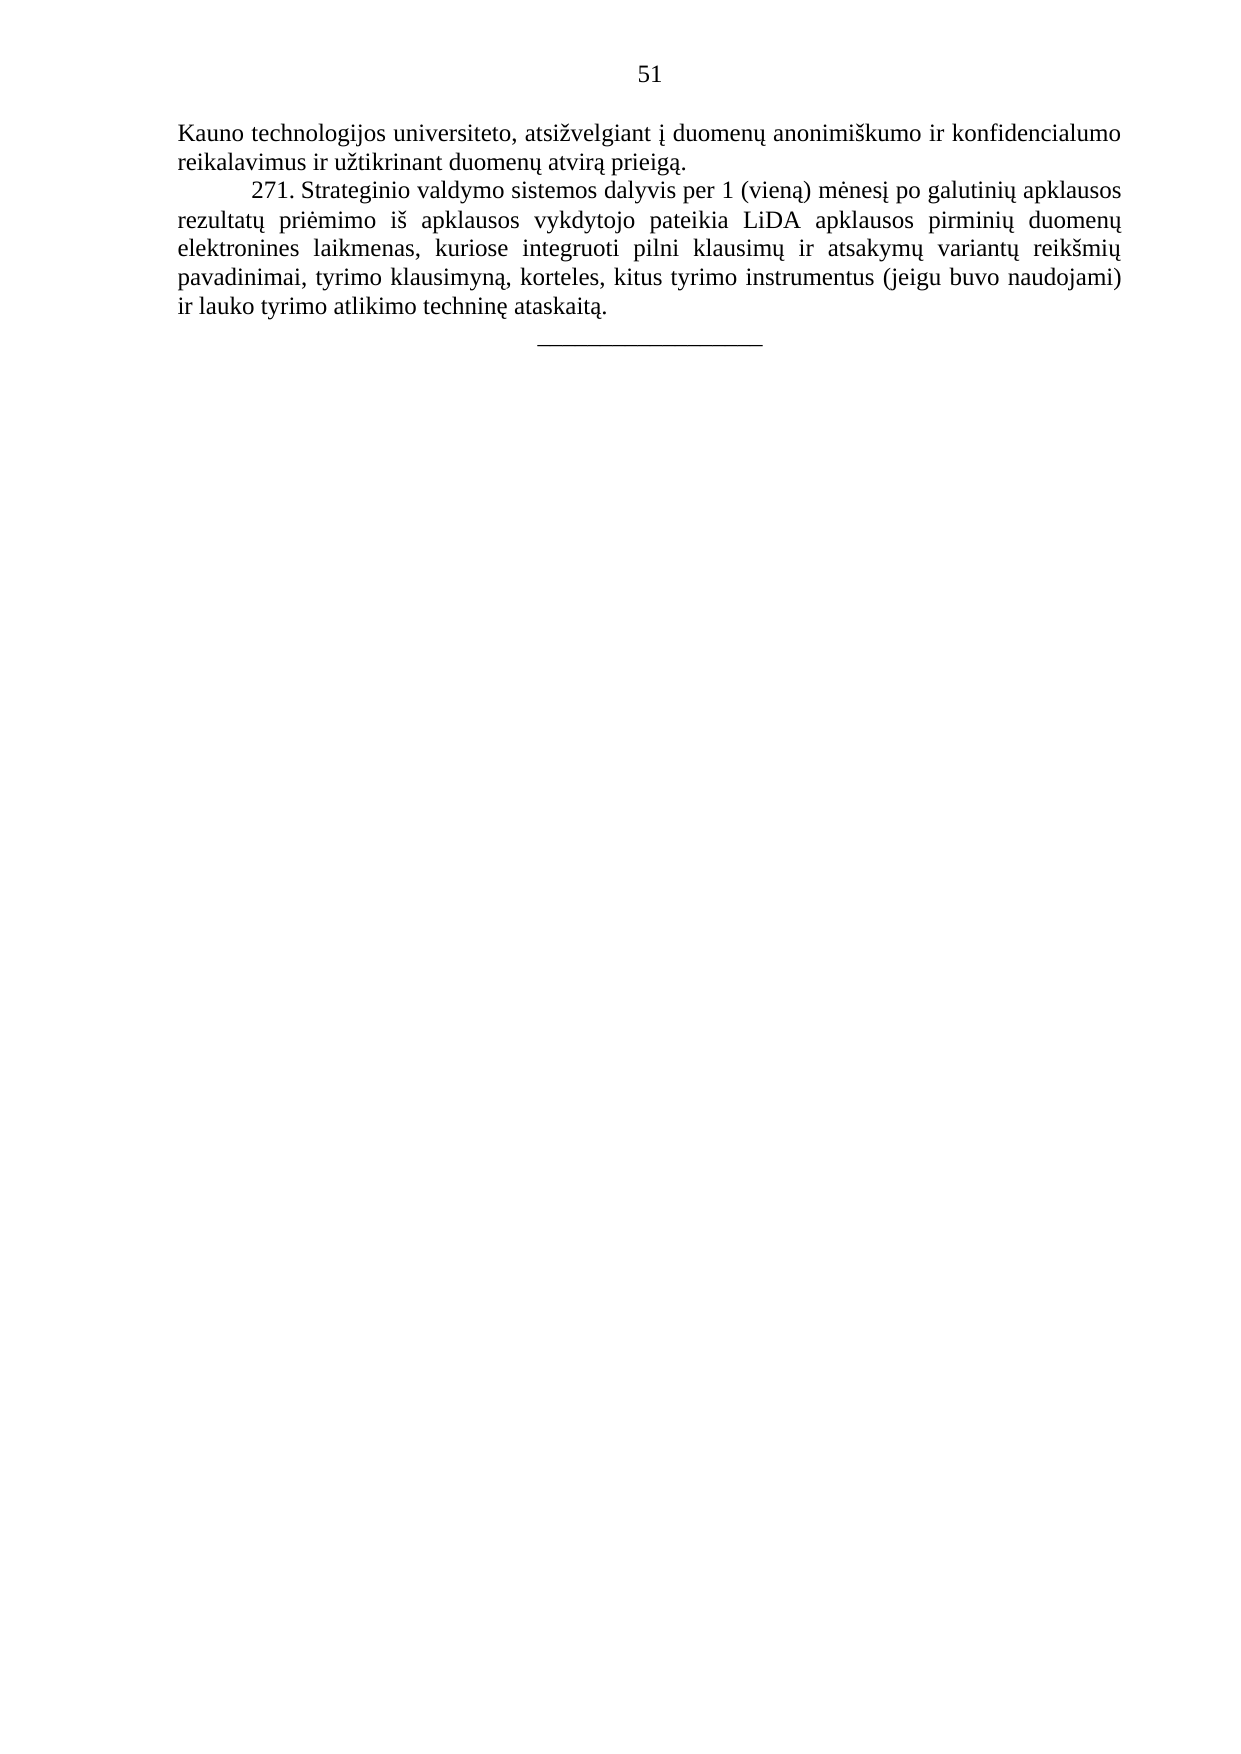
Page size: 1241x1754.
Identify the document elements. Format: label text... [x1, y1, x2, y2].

text __________________ [177, 320, 1122, 348]
text 271. Strateginio valdymo sistemos dalyvis per 1 (vieną) mėnesį po galutinių apklausos rezultatų priėmimo iš apklausos vykdytojo pateikia LiDA apklausos pirminių duomenų elektronines laikmenas, kuriose integruoti pilni klausimų ir atsakymų variantų reikšmių pavadinimai, tyrimo klausimyną, korteles, kitus tyrimo instrumentus (jeigu buvo naudojami) ir lauko tyrimo atlikimo techninę ataskaitą. [177, 176, 1122, 320]
text Kauno technologijos universiteto, atsižvelgiant į duomenų anonimiškumo ir konfidencialumo reikalavimus ir užtikrinant duomenų atvirą prieigą. [177, 118, 1122, 176]
